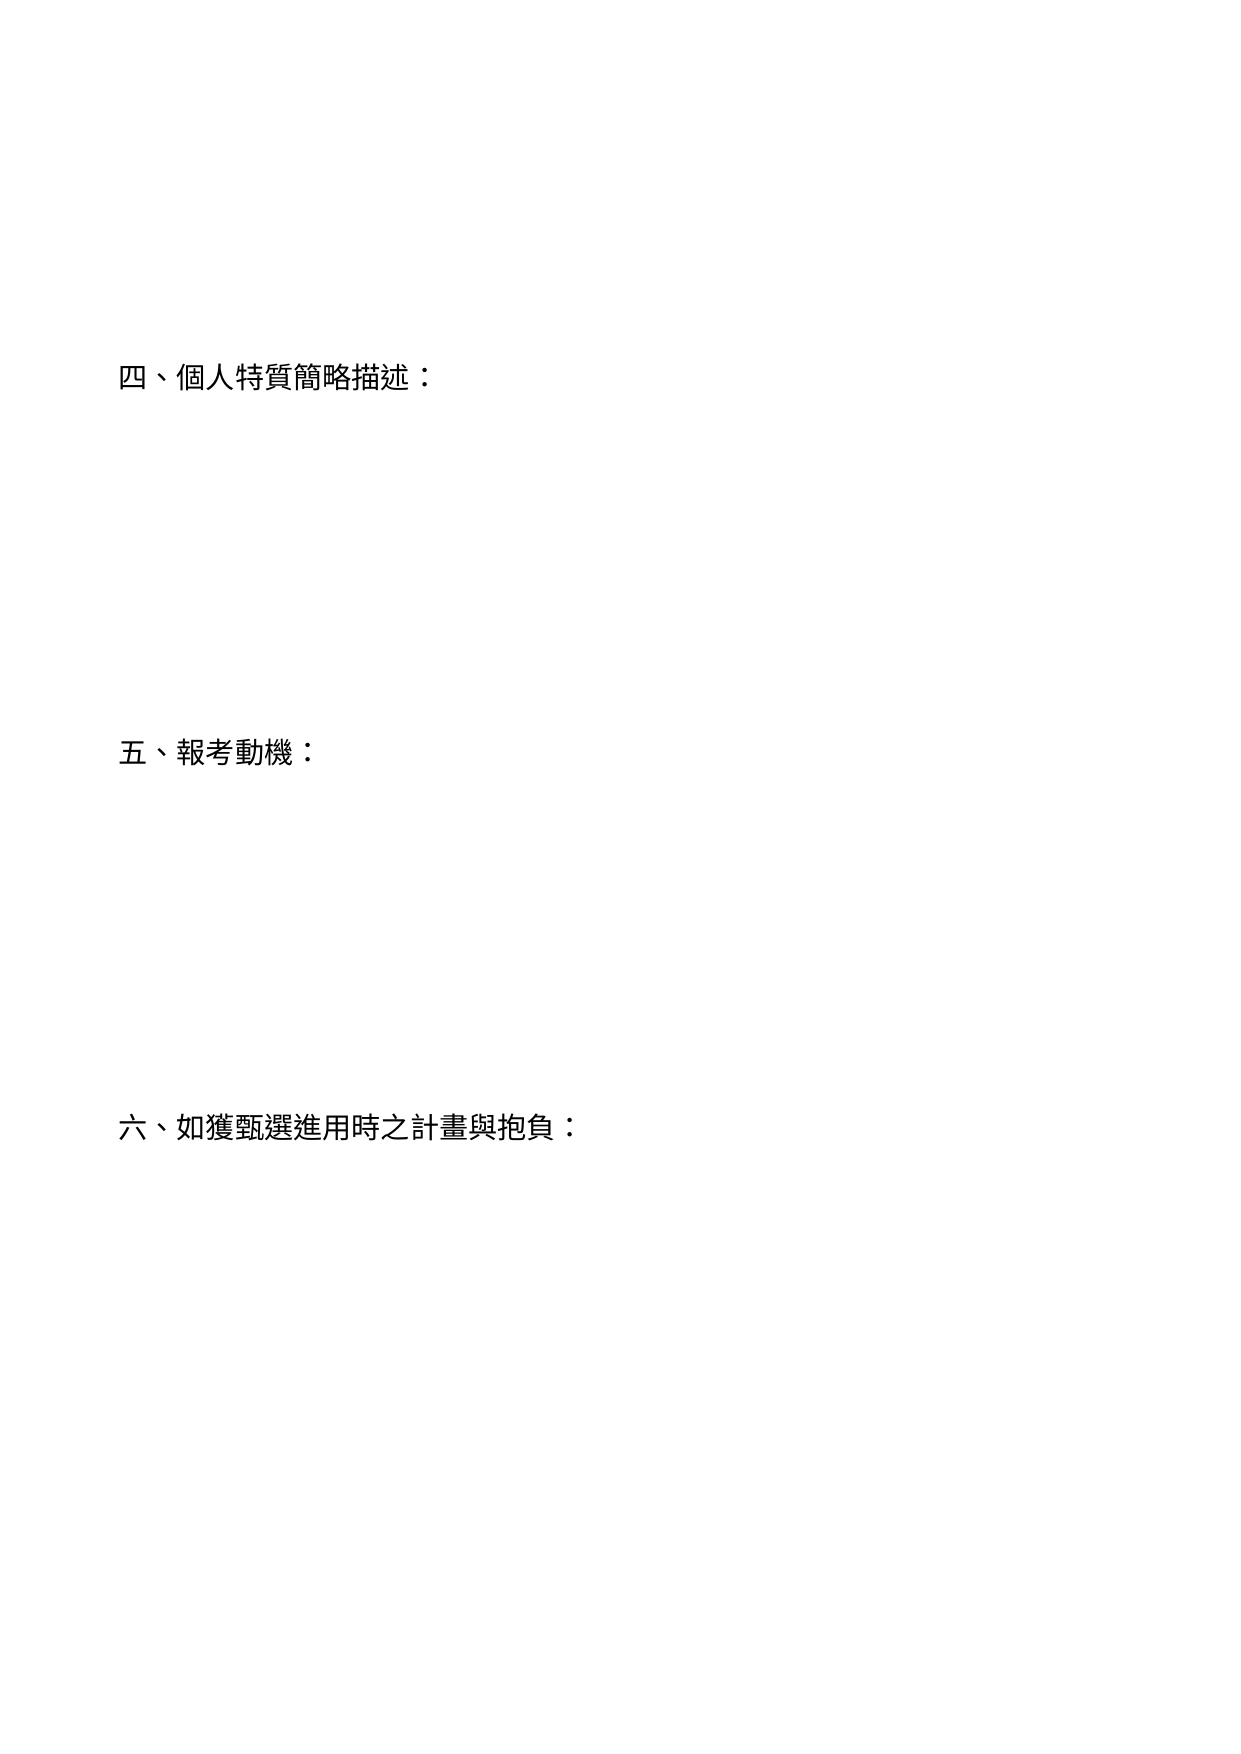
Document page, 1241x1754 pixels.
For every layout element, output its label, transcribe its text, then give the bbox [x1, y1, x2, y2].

text 六、如獲甄選進用時之計畫與抱負： [118, 1084, 1122, 1146]
text 四、個人特質簡略描述： [118, 334, 1122, 396]
text 五、報考動機： [118, 709, 1122, 771]
